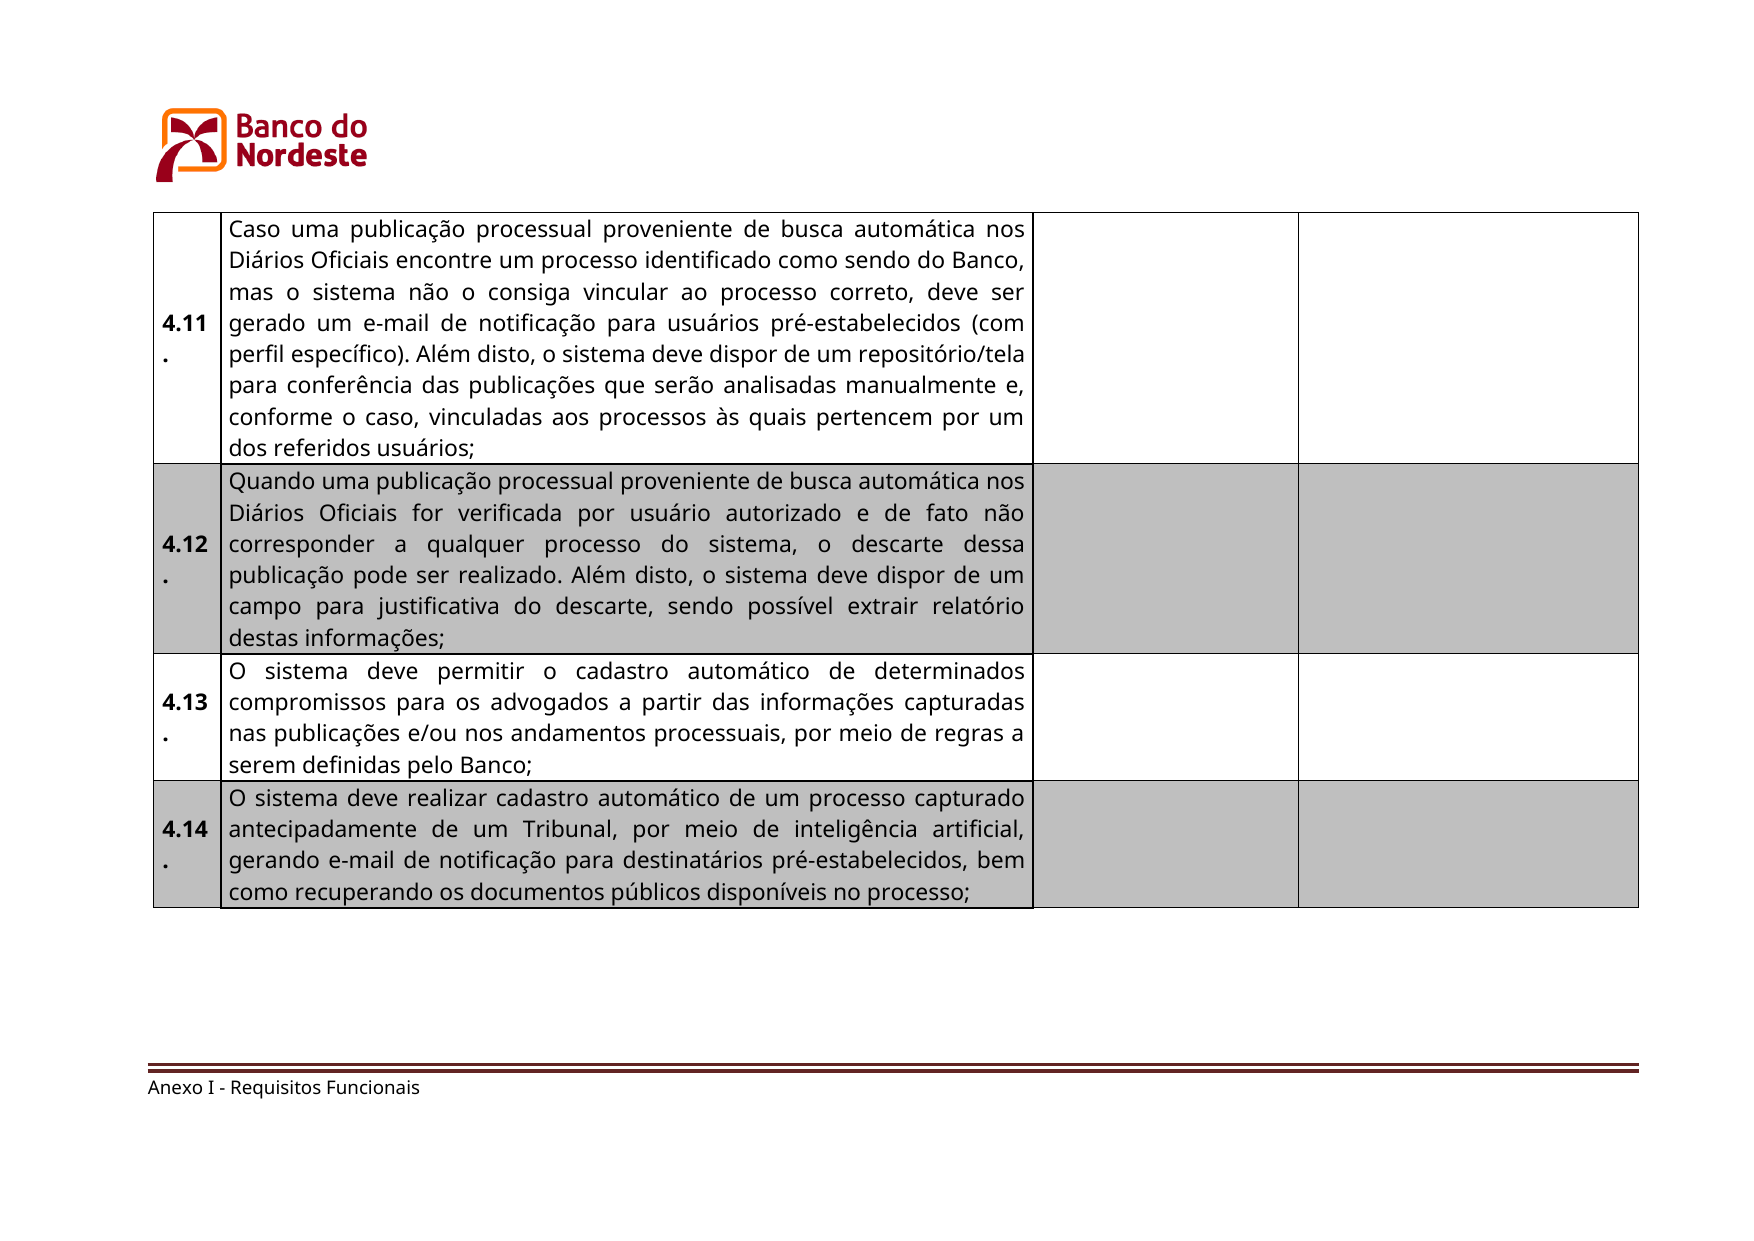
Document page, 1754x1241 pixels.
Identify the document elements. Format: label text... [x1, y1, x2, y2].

table_cell [1299, 213, 1638, 463]
table_cell [1034, 781, 1298, 907]
table_cell [1299, 464, 1638, 653]
table_cell [154, 213, 220, 463]
table_cell [1299, 654, 1638, 780]
table_cell [154, 781, 220, 907]
table_cell Quando uma publicação processual proveniente de busca automática nos Diários Oficiais for verificada por usuário autorizado e de fato não corresponder a qualquer processo do sistema, o descarte dessa publicação pode ser realizado. Além disto, o sistema deve dispor de um campo para justificativa do descarte, sendo possível extrair relatório destas informações; [222, 465, 1032, 653]
table_cell O sistema deve realizar cadastro automático de um processo capturado antecipadamente de um Tribunal, por meio de inteligência artificial, gerando e-mail de notificação para destinatários pré-estabelecidos, bem como recuperando os documentos públicos disponíveis no processo; [222, 782, 1032, 907]
table_cell [1034, 464, 1298, 653]
table_cell [1299, 781, 1638, 907]
table_cell Caso uma publicação processual proveniente de busca automática nos Diários Oficiais encontre um processo identificado como sendo do Banco, mas o sistema não o consiga vincular ao processo correto, deve ser gerado um e-mail de notificação para usuários pré-estabelecidos (com perfil específico). Além disto, o sistema deve dispor de um repositório/tela para conferência das publicações que serão analisadas manualmente e, conforme o caso, vinculadas aos processos às quais pertencem por um dos referidos usuários; [222, 213, 1032, 463]
table_cell [1034, 654, 1298, 780]
table_cell [1034, 213, 1298, 463]
table_cell [154, 464, 220, 653]
table_cell O sistema deve permitir o cadastro automático de determinados compromissos para os advogados a partir das informações capturadas nas publicações e/ou nos andamentos processuais, por meio de regras a serem definidas pelo Banco; [222, 655, 1032, 780]
table_cell [154, 654, 220, 780]
